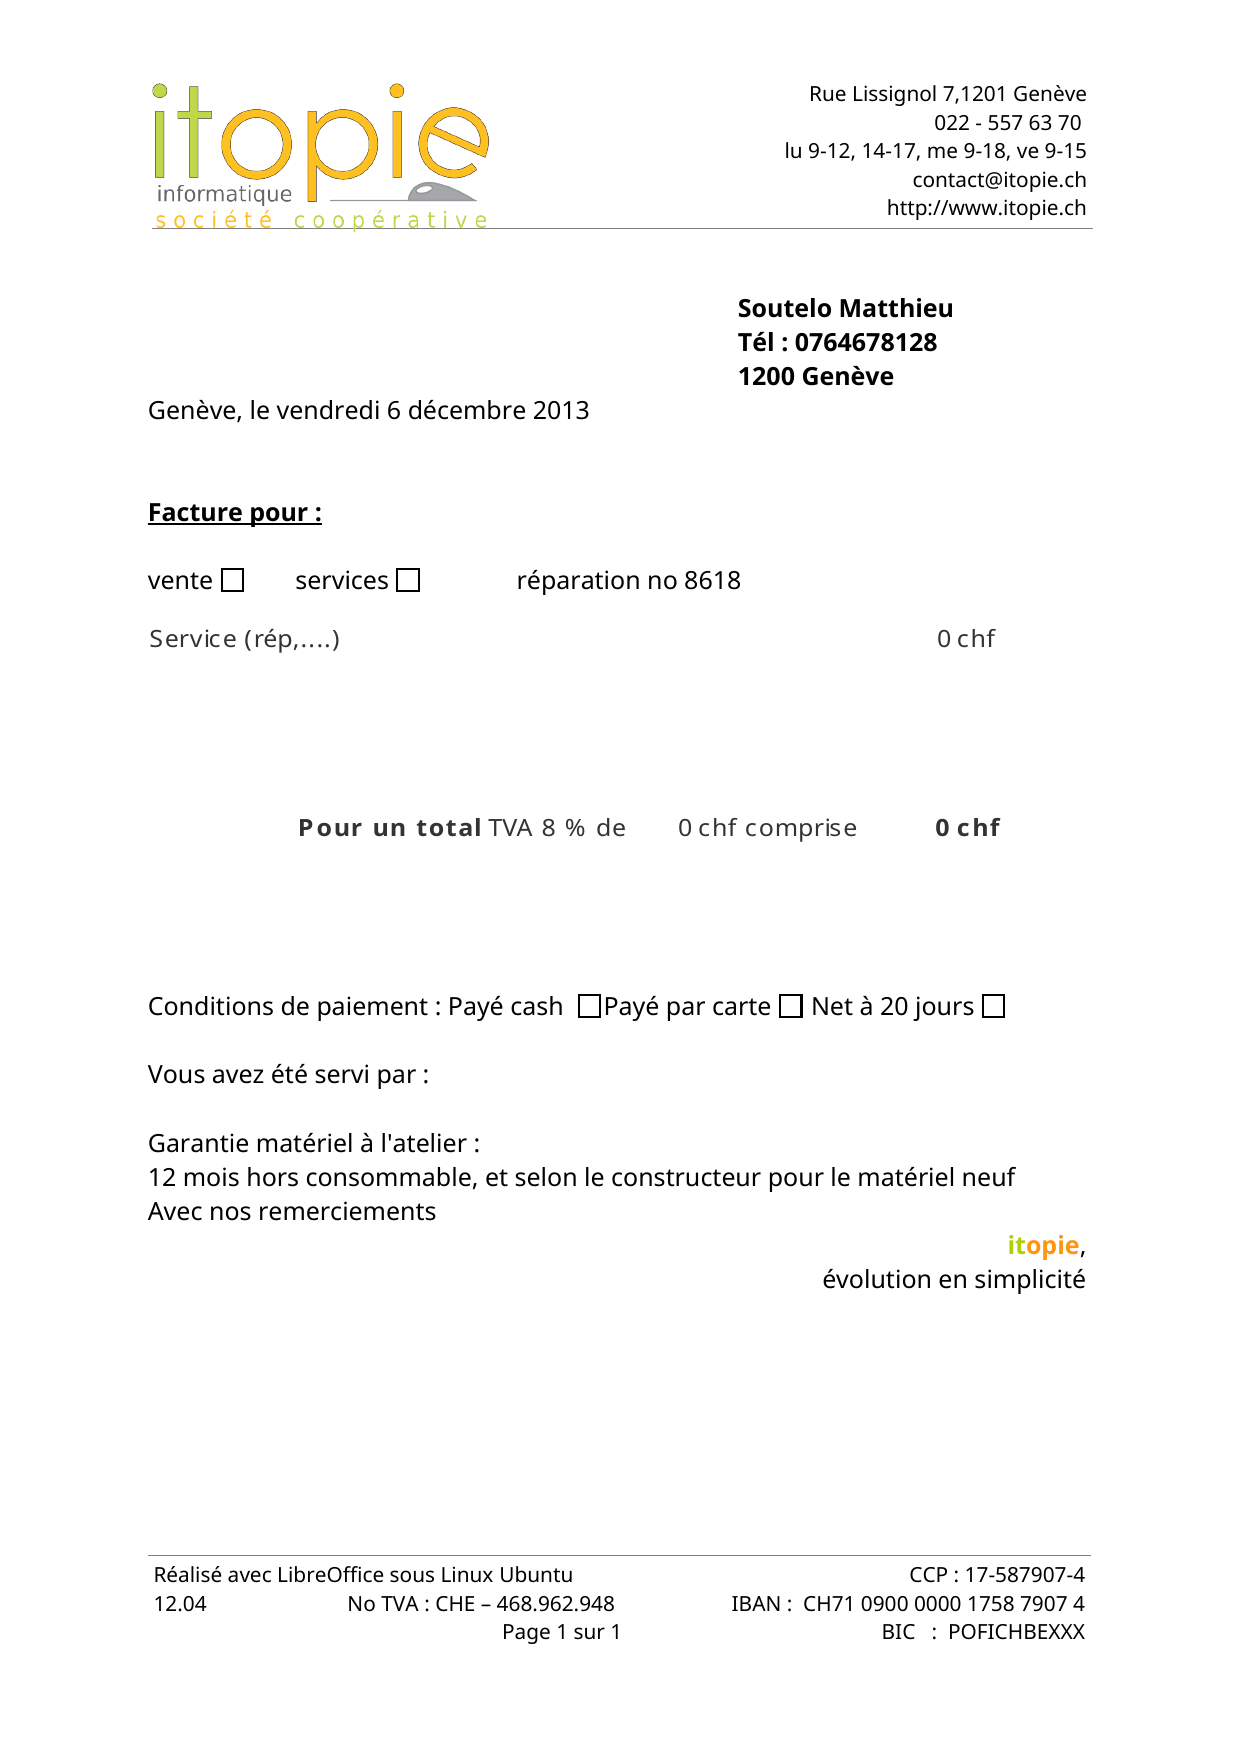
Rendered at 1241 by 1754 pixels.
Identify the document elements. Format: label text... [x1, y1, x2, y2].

text Avec nos remerciements [148, 1193, 1093, 1227]
text Conditions de paiement : Payé cash Payé par carte Net à 20 jours [148, 989, 1093, 1023]
text 12 mois hors consommable, et selon le constructeur pour le matériel neuf [148, 1159, 1093, 1193]
text Soutelo Matthieu [148, 290, 1093, 324]
text 1200 Genève [148, 358, 1093, 392]
text vente services réparation no 8618 [148, 563, 1093, 597]
text Genève, le vendredi 6 décembre 2013 [148, 392, 1093, 427]
text itopie, [148, 1227, 1093, 1262]
text évolution en simplicité [148, 1262, 1093, 1296]
text Tél : 0764678128 [148, 324, 1093, 358]
text Vous avez été servi par : [148, 1057, 1093, 1091]
picture [138, 72, 500, 244]
text Garantie matériel à l'atelier : [148, 1125, 1093, 1159]
text Facture pour : [148, 495, 1093, 529]
